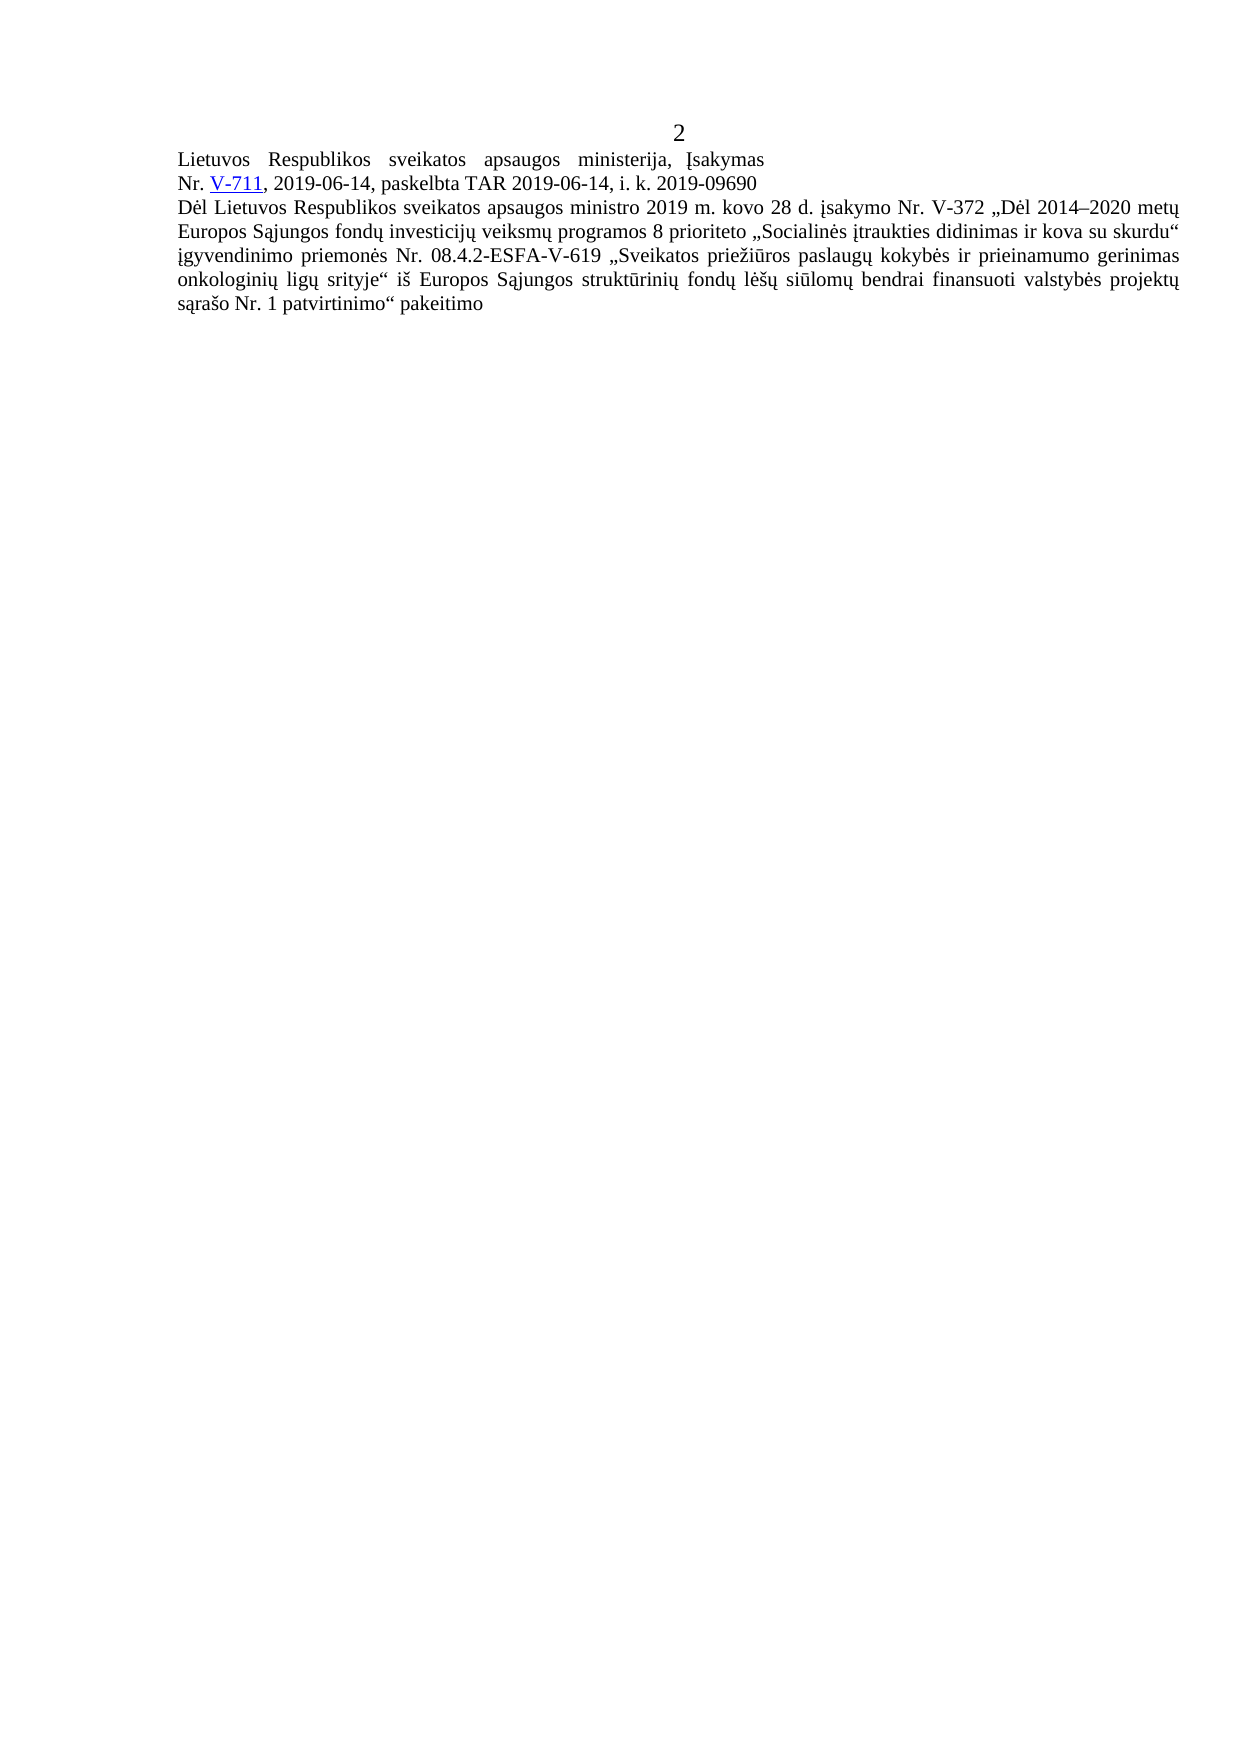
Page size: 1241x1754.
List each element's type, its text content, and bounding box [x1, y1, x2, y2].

text Lietuvos Respublikos sveikatos apsaugos ministerija, Įsakymas [177, 147, 1181, 171]
text Nr. V-711, 2019-06-14, paskelbta TAR 2019-06-14, i. k. 2019-09690 [177, 171, 1181, 195]
text Dėl Lietuvos Respublikos sveikatos apsaugos ministro 2019 m. kovo 28 d. įsakymo Nr. V-372 „Dėl 2014–2020 metų Europos Sąjungos fondų investicijų veiksmų programos 8 prioriteto „Socialinės įtraukties didinimas ir kova su skurdu“ įgyvendinimo priemonės Nr. 08.4.2-ESFA-V-619 „Sveikatos priežiūros paslaugų kokybės ir prieinamumo gerinimas onkologinių ligų srityje“ iš Europos Sąjungos struktūrinių fondų lėšų siūlomų bendrai finansuoti valstybės projektų sąrašo Nr. 1 patvirtinimo“ pakeitimo [177, 195, 1181, 315]
